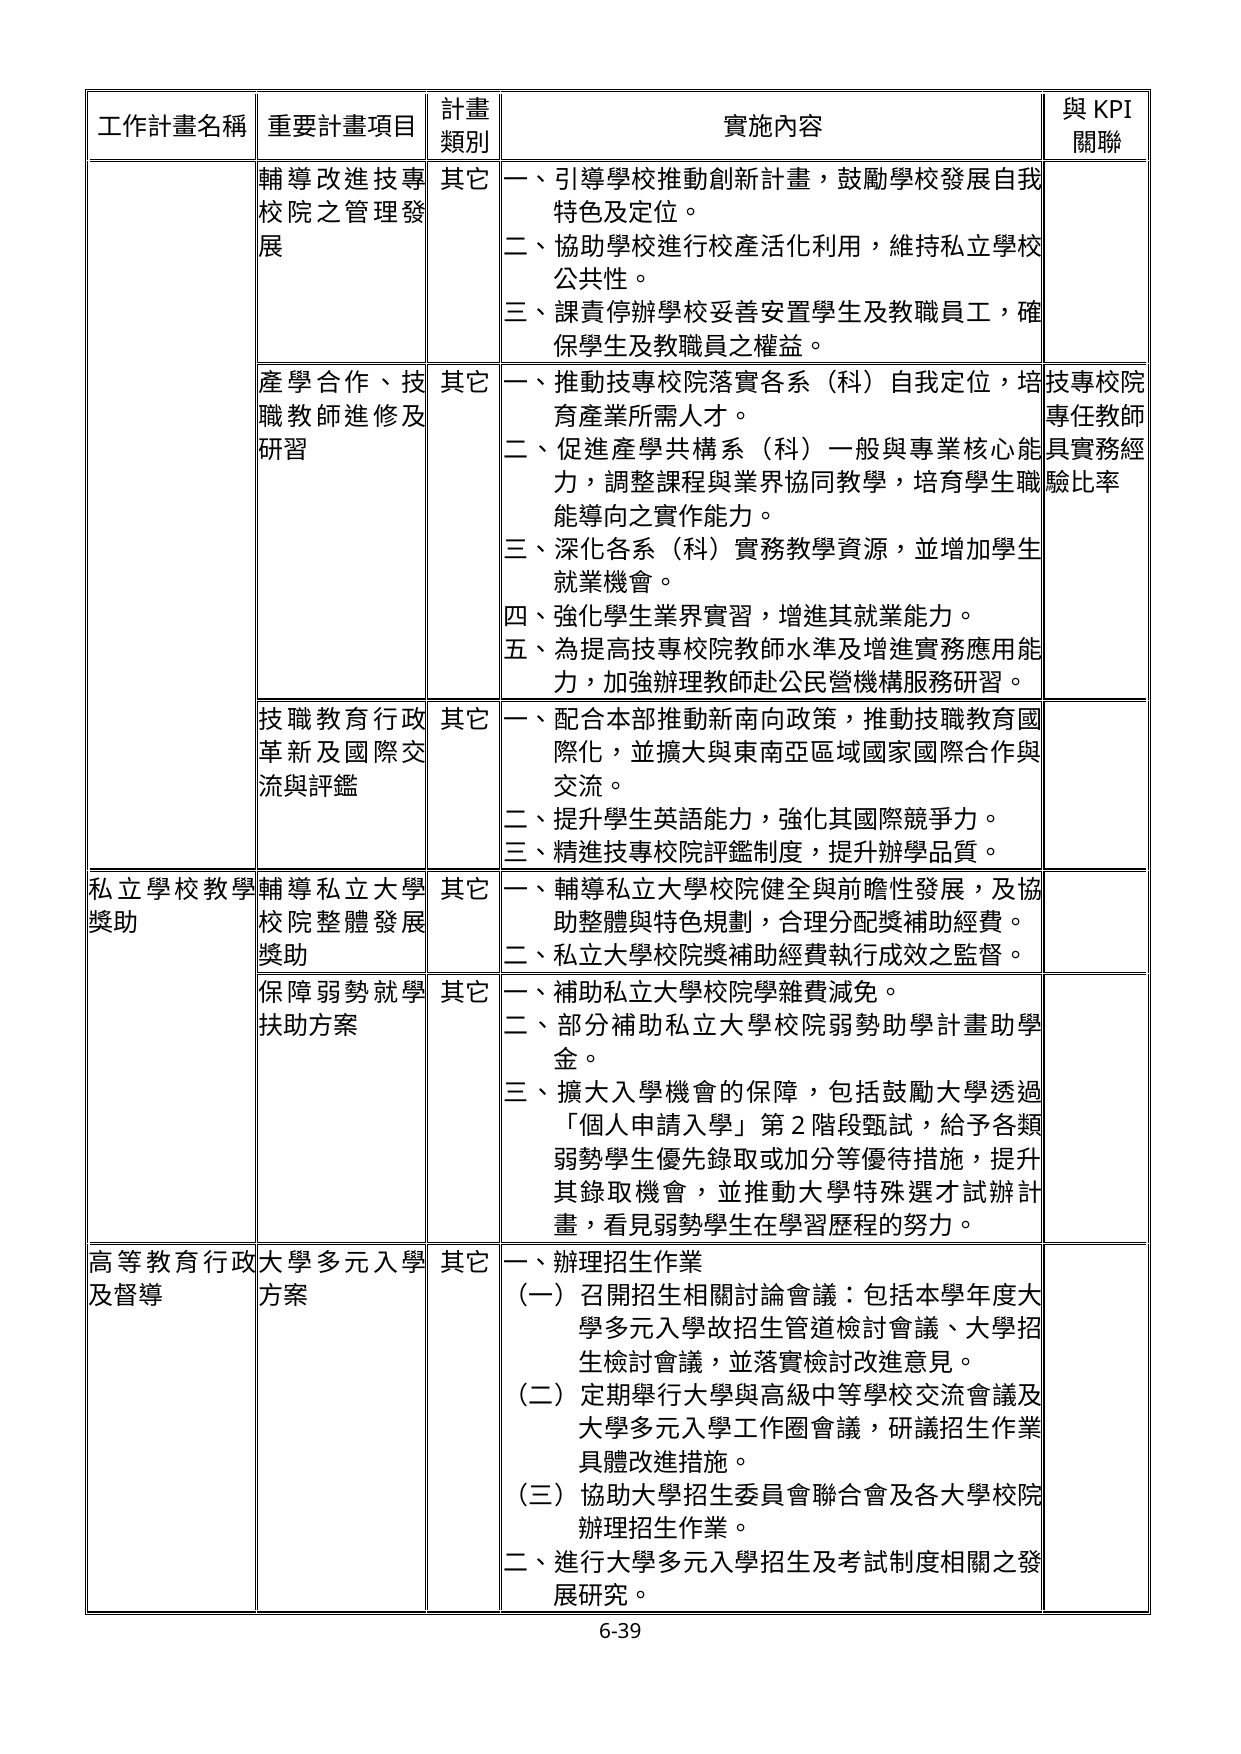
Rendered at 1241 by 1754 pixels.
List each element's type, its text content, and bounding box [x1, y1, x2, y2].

table_cell 一、辦理招生作業 （一）召開招生相關討論會議：包括本學年度大學多元入學故招生管道檢討會議、大學招生檢討會議，並落實檢討改進意見。 （二）定期舉行大學與高級中等學校交流會議及大學多元入學工作圈會議，研議招生作業具體改進措施。 （三）協助大學招生委員會聯合會及各大學校院辦理招生作業。 二、進行大學多元入學招生及考試制度相關之發展研究。 [501, 1241, 1043, 1611]
table_cell 其它 [427, 1245, 501, 1611]
table_cell 輔導私立大學校院整體發展獎助 [258, 872, 425, 971]
table_cell 技職教育行政革新及國際交流與評鑑 [258, 702, 425, 868]
table_cell 輔導改進技專校院之管理發展 [258, 162, 425, 362]
table_header 計畫類別 [427, 92, 501, 158]
table_cell 一、推動技專校院落實各系（科）自我定位，培育產業所需人才。 二、促進產學共構系（科）一般與專業核心能力，調整課程與業界協同教學，培育學生職能導向之實作能力。 三、深化各系（科）實務教學資源，並增加學生就業機會。 四、強化學生業界實習，增進其就業能力。 五、為提高技專校院教師水準及增進實務應用能力，加強辦理教師赴公民營機構服務研習。 [502, 365, 1041, 698]
table_cell [1043, 1241, 1148, 1611]
table_cell 高等教育行政及督導 [88, 1241, 256, 1611]
table_cell 其它 [428, 162, 499, 362]
table_cell 一、補助私立大學校院學雜費減免。 二、部分補助私立大學校院弱勢助學計畫助學金。 三、擴大入學機會的保障，包括鼓勵大學透過「個人申請入學」第2階段甄試，給予各類弱勢學生優先錄取或加分等優待措施，提升其錄取機會，並推動大學特殊選才試辦計畫，看見弱勢學生在學習歷程的努力。 [502, 975, 1041, 1241]
table_cell 大學多元入學方案 [256, 1245, 427, 1611]
table_cell [1045, 698, 1148, 868]
table_cell 一、輔導私立大學校院健全與前瞻性發展，及協助整體與特色規劃，合理分配獎補助經費。 二、私立大學校院獎補助經費執行成效之監督。 [502, 872, 1041, 971]
table_cell 其它 [428, 365, 499, 698]
table_header 實施內容 [501, 90, 1043, 158]
table_cell [1045, 971, 1148, 1241]
table_cell 保障弱勢就學扶助方案 [258, 975, 425, 1241]
table_cell 產學合作、技職教師進修及研習 [258, 365, 425, 698]
table_cell [1045, 159, 1148, 362]
table_cell 私立學校教學獎助 [88, 868, 255, 1241]
table_cell 其它 [428, 702, 499, 868]
table_cell 一、配合本部推動新南向政策，推動技職教育國際化，並擴大與東南亞區域國家國際合作與交流。 二、提升學生英語能力，強化其國際競爭力。 三、精進技專校院評鑑制度，提升辦學品質。 [502, 702, 1041, 868]
table_cell 其它 [428, 872, 499, 971]
table_header 工作計畫名稱 [88, 92, 256, 158]
table_cell [88, 159, 255, 868]
table_cell 一、引導學校推動創新計畫，鼓勵學校發展自我特色及定位。 二、協助學校進行校產活化利用，維持私立學校公共性。 三、課責停辦學校妥善安置學生及教職員工，確保學生及教職員之權益。 [502, 162, 1041, 362]
table_cell [1045, 868, 1148, 971]
table_header 與KPI 關聯 [1043, 92, 1148, 158]
table_cell 其它 [428, 975, 499, 1241]
table_header 重要計畫項目 [256, 92, 427, 158]
table_cell 技專校院專任教師具實務經驗比率 [1043, 362, 1149, 698]
